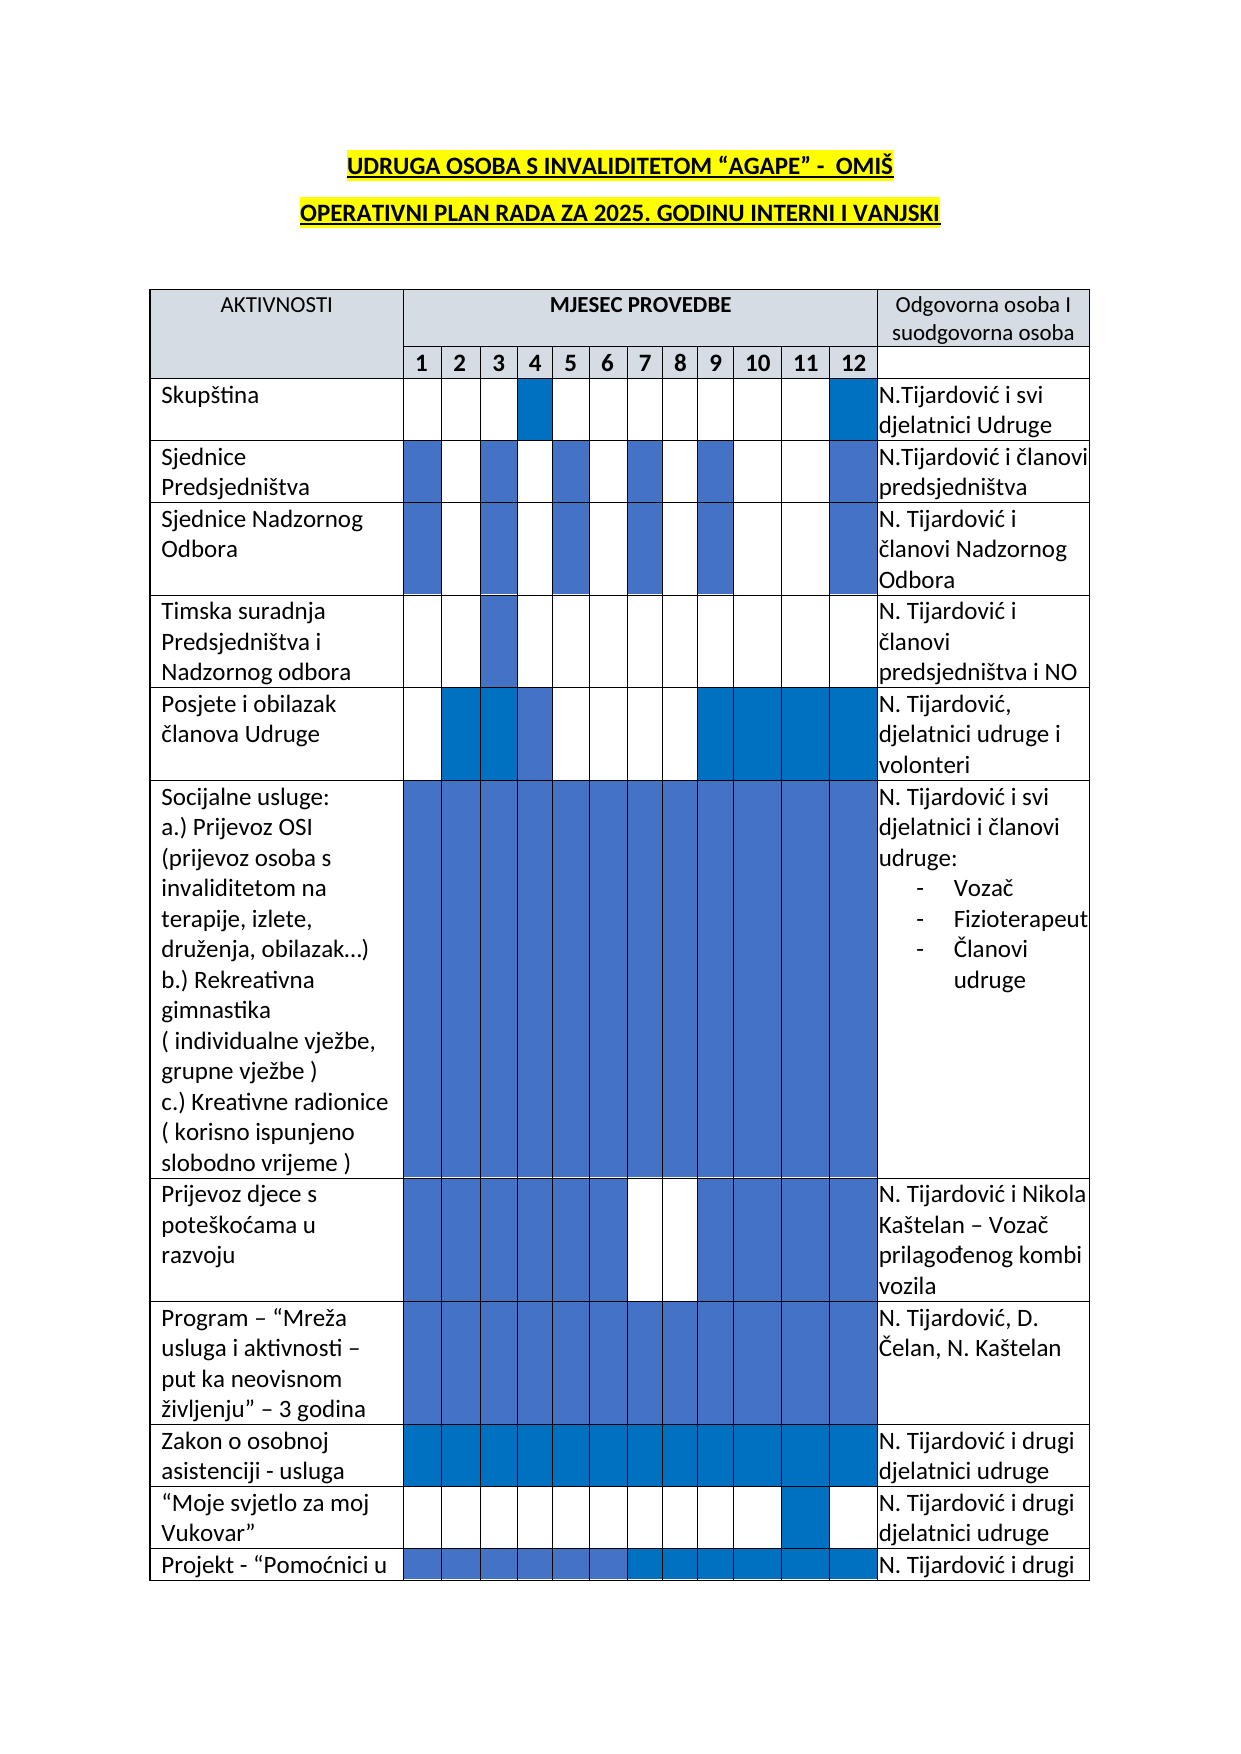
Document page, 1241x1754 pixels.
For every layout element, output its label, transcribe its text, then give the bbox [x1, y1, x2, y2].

table_cell [830, 441, 877, 502]
table_cell N. Tijardović i drugi djelatnici udruge [878, 1425, 1089, 1486]
table_cell [830, 781, 877, 1177]
table_cell [590, 503, 627, 594]
table_cell [663, 596, 697, 687]
table_cell Sjednice Predsjedništva [151, 441, 403, 502]
table_cell N. Tijardović i članovi Nadzornog Odbora [878, 503, 1089, 594]
table_cell [663, 1179, 697, 1301]
table_cell [553, 1179, 589, 1301]
table_cell [734, 1425, 781, 1486]
table_cell [404, 379, 441, 440]
table_cell Prijevoz djece s poteškoćama u razvoju [151, 1179, 403, 1301]
table_cell [663, 379, 697, 440]
table_cell Zakon o osobnoj asistenciji - usluga [151, 1425, 403, 1486]
table_cell [782, 503, 829, 594]
table_cell [830, 688, 877, 780]
table_cell [782, 596, 829, 687]
table_cell [404, 1487, 441, 1548]
table_cell [553, 1425, 589, 1486]
table_cell [734, 503, 781, 594]
table_cell [518, 1549, 552, 1579]
table_cell [553, 441, 589, 502]
table_cell [782, 1549, 829, 1579]
table_cell [734, 1179, 781, 1301]
table_cell [481, 441, 517, 502]
table_cell Timska suradnja Predsjedništva i Nadzornog odbora [151, 596, 403, 687]
table_cell [442, 1487, 480, 1548]
table_cell [442, 1302, 480, 1424]
table_cell [518, 379, 552, 440]
table_cell [628, 1302, 662, 1424]
table_cell N. Tijardović i drugi [878, 1549, 1089, 1579]
table_cell [698, 1487, 733, 1548]
table_cell [481, 379, 517, 440]
table_cell [481, 1179, 517, 1301]
table_cell [590, 379, 627, 440]
table_cell 7 [628, 347, 662, 378]
table_cell [404, 1179, 441, 1301]
table_cell [698, 1549, 733, 1579]
table_cell [628, 379, 662, 440]
table_cell [481, 596, 517, 687]
table_cell [590, 596, 627, 687]
table_cell [734, 1302, 781, 1424]
table_cell [734, 688, 781, 780]
table_cell [663, 1549, 697, 1579]
table_cell [782, 1425, 829, 1486]
table_cell [404, 1302, 441, 1424]
table_cell N.Tijardović i svi djelatnici Udruge [878, 379, 1089, 440]
table_cell 8 [663, 347, 697, 378]
table_cell Sjednice Nadzornog Odbora [151, 503, 403, 594]
table_cell 6 [590, 347, 627, 378]
table_cell 10 [734, 347, 781, 378]
table_cell [553, 781, 589, 1177]
table_cell [518, 1179, 552, 1301]
table_cell [590, 781, 627, 1177]
table_cell [782, 379, 829, 440]
table_cell [830, 1549, 877, 1579]
table_cell [830, 503, 877, 594]
table_cell [590, 1549, 627, 1579]
table_cell [442, 441, 480, 502]
table_cell 1 [404, 347, 441, 378]
table_cell [830, 1487, 877, 1548]
table_cell [782, 1302, 829, 1424]
table_cell N. Tijardović i drugi djelatnici udruge [878, 1487, 1089, 1548]
table_cell 5 [553, 347, 589, 378]
table_cell N. Tijardović i svi djelatnici i članovi udruge: Vozač Fizioterapeut Članovi udruge [878, 781, 1089, 1177]
table_cell [663, 1425, 697, 1486]
table_cell [404, 503, 441, 594]
table_cell 11 [782, 347, 829, 378]
table_cell [590, 688, 627, 780]
table_cell [628, 596, 662, 687]
table_cell [404, 441, 441, 502]
table_cell 12 [830, 347, 877, 378]
table_cell [590, 441, 627, 502]
table_cell [442, 688, 480, 780]
table_cell [481, 1425, 517, 1486]
table_cell N. Tijardović, D. Čelan, N. Kaštelan [878, 1302, 1089, 1424]
table_cell [518, 688, 552, 780]
table_cell [698, 1302, 733, 1424]
table_cell [698, 441, 733, 502]
table_cell [481, 503, 517, 594]
table_cell [553, 1549, 589, 1579]
table_cell [442, 379, 480, 440]
table_cell [481, 1487, 517, 1548]
table_cell [734, 379, 781, 440]
table_cell [590, 1179, 627, 1301]
table_cell [553, 503, 589, 594]
table_cell [442, 503, 480, 594]
table_cell [553, 688, 589, 780]
table_cell [698, 503, 733, 594]
table_cell [663, 781, 697, 1177]
text UDRUGA OSOBA S INVALIDITETOM “AGAPE” - OMIŠ [150, 150, 1090, 181]
table_cell “Moje svjetlo za moj Vukovar” [151, 1487, 403, 1548]
table_cell 2 [442, 347, 480, 378]
table_cell [628, 688, 662, 780]
table_cell [481, 688, 517, 780]
table_cell [442, 781, 480, 1177]
table_cell [734, 596, 781, 687]
text OPERATIVNI PLAN RADA ZA 2025. GODINU INTERNI I VANJSKI [150, 197, 1090, 228]
table_cell [628, 1549, 662, 1579]
table_cell Socijalne usluge: a.) Prijevoz OSI (prijevoz osoba s invaliditetom na terapije, izlete, druženja, obilazak…) b.) Rekreativna gimnastika ( individualne vježbe, grupne vježbe ) c.) Kreativne radionice ( korisno ispunjeno slobodno vrijeme ) [151, 781, 403, 1177]
table_cell [830, 1425, 877, 1486]
table_cell [734, 441, 781, 502]
table_cell 4 [518, 347, 552, 378]
table_cell [698, 379, 733, 440]
table_cell [481, 1302, 517, 1424]
table_cell [782, 1179, 829, 1301]
table_cell [404, 1425, 441, 1486]
table_cell [734, 1549, 781, 1579]
table_cell [698, 1179, 733, 1301]
table_cell [404, 781, 441, 1177]
table_cell [442, 1425, 480, 1486]
table_cell Posjete i obilazak članova Udruge [151, 688, 403, 780]
table_cell 9 [698, 347, 733, 378]
table_cell [734, 1487, 781, 1548]
table_cell [782, 781, 829, 1177]
table_cell [553, 596, 589, 687]
table_cell [442, 596, 480, 687]
table_cell [782, 688, 829, 780]
table_cell 3 [481, 347, 517, 378]
table_cell [404, 596, 441, 687]
table_cell [628, 441, 662, 502]
table_cell [698, 596, 733, 687]
table_cell [404, 688, 441, 780]
table_cell [663, 441, 697, 502]
table_cell [628, 503, 662, 594]
table_cell [782, 441, 829, 502]
table_cell N.Tijardović i članovi predsjedništva [878, 441, 1089, 502]
table_cell [518, 1425, 552, 1486]
table_cell [734, 781, 781, 1177]
table_cell [878, 347, 1089, 378]
table_cell [663, 503, 697, 594]
table_cell [830, 596, 877, 687]
table_cell [481, 781, 517, 1177]
table_cell [663, 1302, 697, 1424]
table_cell [782, 1487, 829, 1548]
table_cell [698, 781, 733, 1177]
table_cell [590, 1487, 627, 1548]
table_cell [518, 503, 552, 594]
table_cell [628, 1487, 662, 1548]
table_cell [830, 379, 877, 440]
table_cell [442, 1549, 480, 1579]
table_cell [442, 1179, 480, 1301]
table_cell Program – “Mreža usluga i aktivnosti – put ka neovisnom življenju” – 3 godina [151, 1302, 403, 1424]
table_cell [663, 688, 697, 780]
table_cell [518, 1487, 552, 1548]
table_cell [698, 688, 733, 780]
table_cell [830, 1302, 877, 1424]
table_header AKTIVNOSTI [151, 290, 403, 378]
table_cell [628, 1425, 662, 1486]
table_cell [590, 1425, 627, 1486]
table_cell [830, 1179, 877, 1301]
table_cell [553, 1302, 589, 1424]
table_cell [518, 781, 552, 1177]
table_cell [663, 1487, 697, 1548]
table_header Odgovorna osoba I suodgovorna osoba [878, 290, 1089, 346]
table_cell [590, 1302, 627, 1424]
table_cell [404, 1549, 441, 1579]
table_cell [628, 1179, 662, 1301]
table_cell N. Tijardović, djelatnici udruge i volonteri [878, 688, 1089, 780]
table_cell N. Tijardović i Nikola Kaštelan – Vozač prilagođenog kombi vozila [878, 1179, 1089, 1301]
table_cell N. Tijardović i članovi predsjedništva i NO [878, 596, 1089, 687]
table_cell Skupština [151, 379, 403, 440]
table_cell Projekt - “Pomoćnici u [151, 1549, 403, 1579]
table_cell [628, 781, 662, 1177]
table_cell [518, 441, 552, 502]
table_cell [553, 379, 589, 440]
table_cell [481, 1549, 517, 1579]
table_cell [518, 1302, 552, 1424]
table_cell [698, 1425, 733, 1486]
table_header MJESEC PROVEDBE [404, 290, 877, 346]
table_cell [518, 596, 552, 687]
table_cell [553, 1487, 589, 1548]
